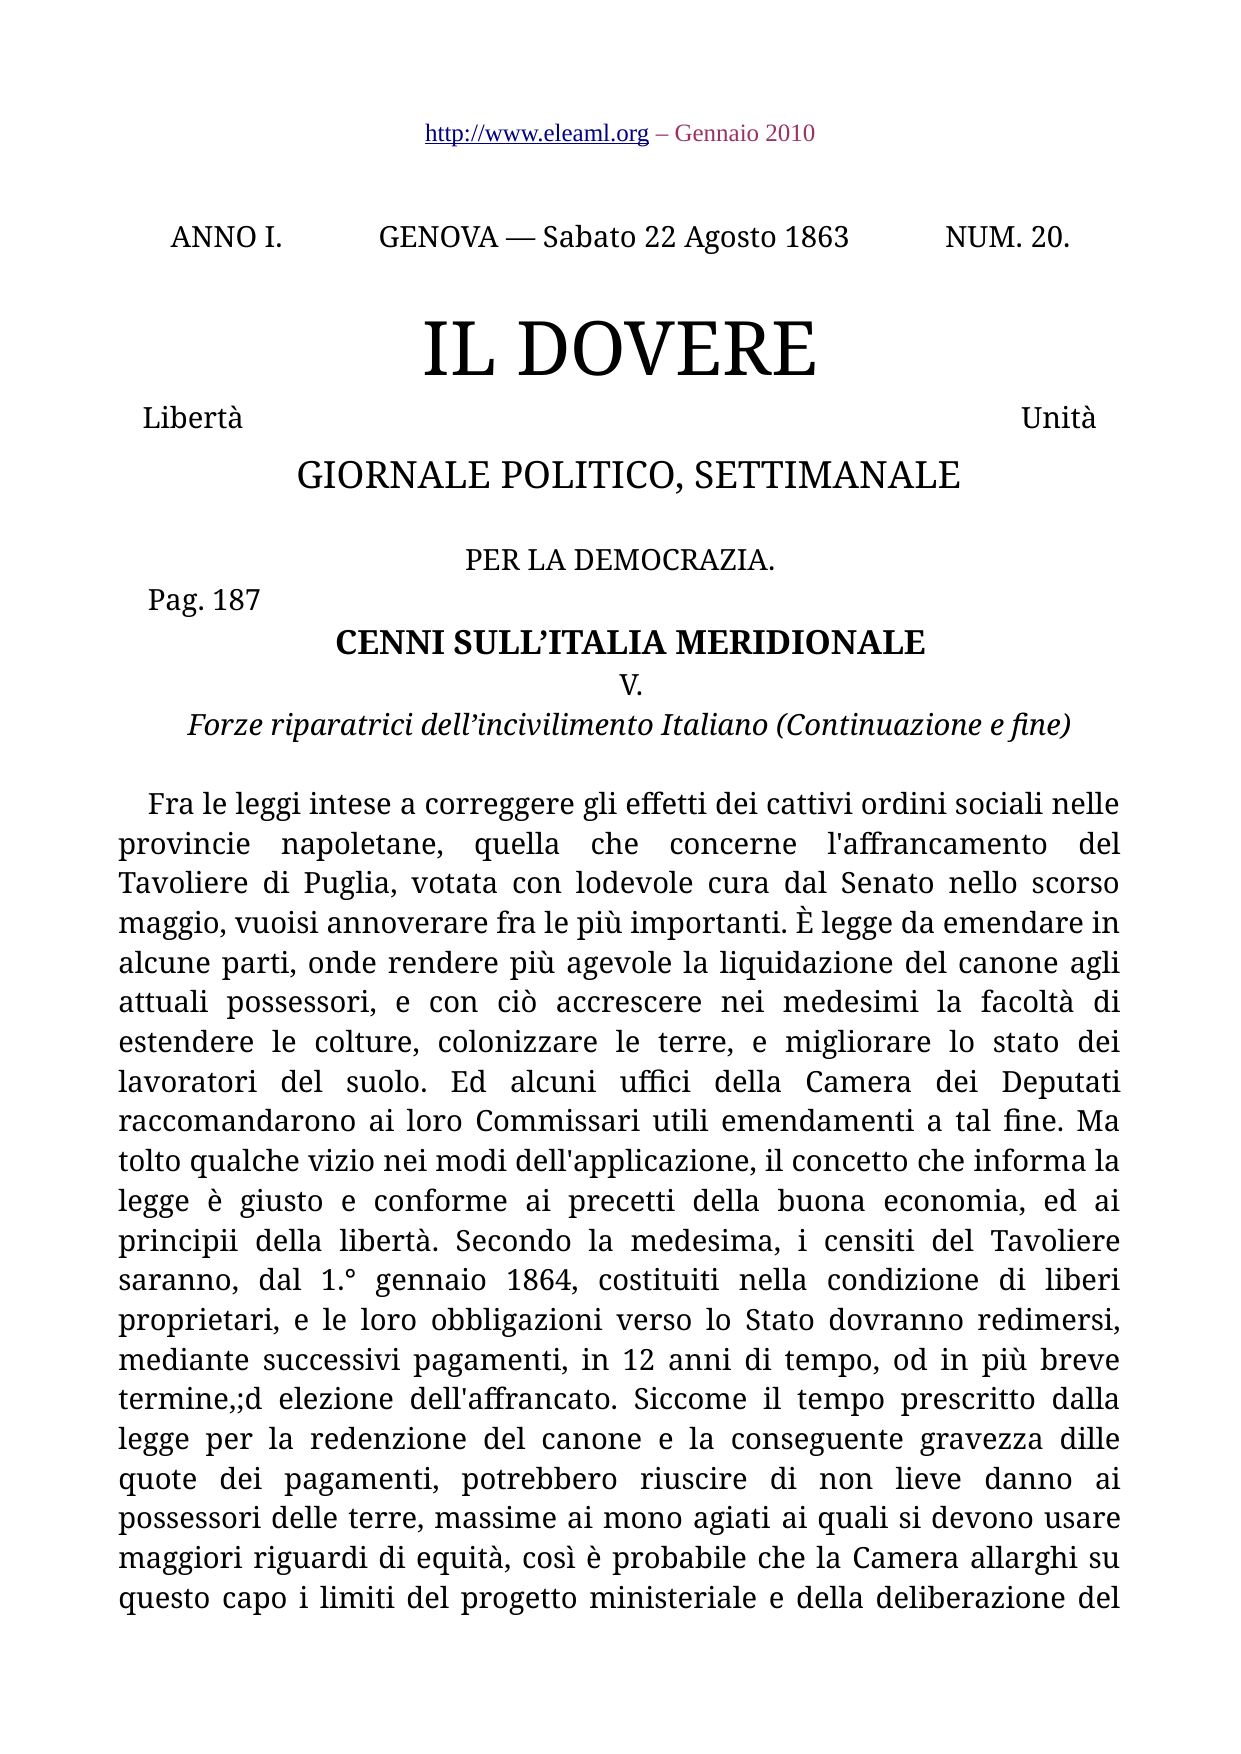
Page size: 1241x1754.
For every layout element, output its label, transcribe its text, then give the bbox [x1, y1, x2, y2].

text V. [118, 664, 1122, 704]
text Forze riparatrici dell’incivilimento Italiano (Continuazione e fine) [118, 704, 1122, 743]
table_header GENOVA — Sabato 22 Agosto 1863 [319, 216, 909, 256]
text Fra le leggi intese a correggere gli effetti dei cattivi ordini sociali nelle provincie napoletane, quella che concerne l'affrancamento del Tavoliere di Puglia, votata con lodevole cura dal Senato nello scorso maggio, vuoisi annoverare fra le più importanti. È legge da emendare in alcune parti, onde rendere più agevole la liquidazione del canone agli attuali possessori, e con ciò accrescere nei medesimi la facoltà di estendere le colture, colonizzare le terre, e migliorare lo stato dei lavoratori del suolo. Ed alcuni uffici della Camera dei Deputati raccomandarono ai loro Commissari utili emendamenti a tal fine. Ma tolto qualche vizio nei modi dell'applicazione, il concetto che informa la legge è giusto e conforme ai precetti della buona economia, ed ai principii della libertà. Secondo la medesima, i censiti del Tavoliere saranno, dal 1.° gennaio 1864, costituiti nella condizione di liberi proprietari, e le loro obbligazioni verso lo Stato dovranno redimersi, mediante successivi pagamenti, in 12 anni di tempo, od in più breve termine,;d elezione dell'affrancato. Siccome il tempo prescritto dalla legge per la redenzione del canone e la conseguente gravezza dille quote dei pagamenti, potrebbero riuscire di non lieve danno ai possessori delle terre, massime ai mono agiati ai quali si devono usare maggiori riguardi di equità, così è probabile che la Camera allarghi su questo capo i limiti del progetto ministeriale e della deliberazione del [118, 783, 1122, 1617]
text IL DOVERE [118, 295, 1122, 398]
table_header NUM. 20. [909, 216, 1106, 256]
text PER LA DEMOCRAZIA. [118, 539, 1122, 579]
table_header GIORNALE POLITICO, SETTIMANALE [252, 398, 1005, 500]
text Pag. 187 [118, 579, 1122, 619]
table_header ANNO I. [134, 216, 319, 256]
table_header Unità [1005, 398, 1106, 500]
table_header Libertà [134, 398, 252, 500]
text CENNI SULL’ITALIA MERIDIONALE [118, 619, 1122, 664]
